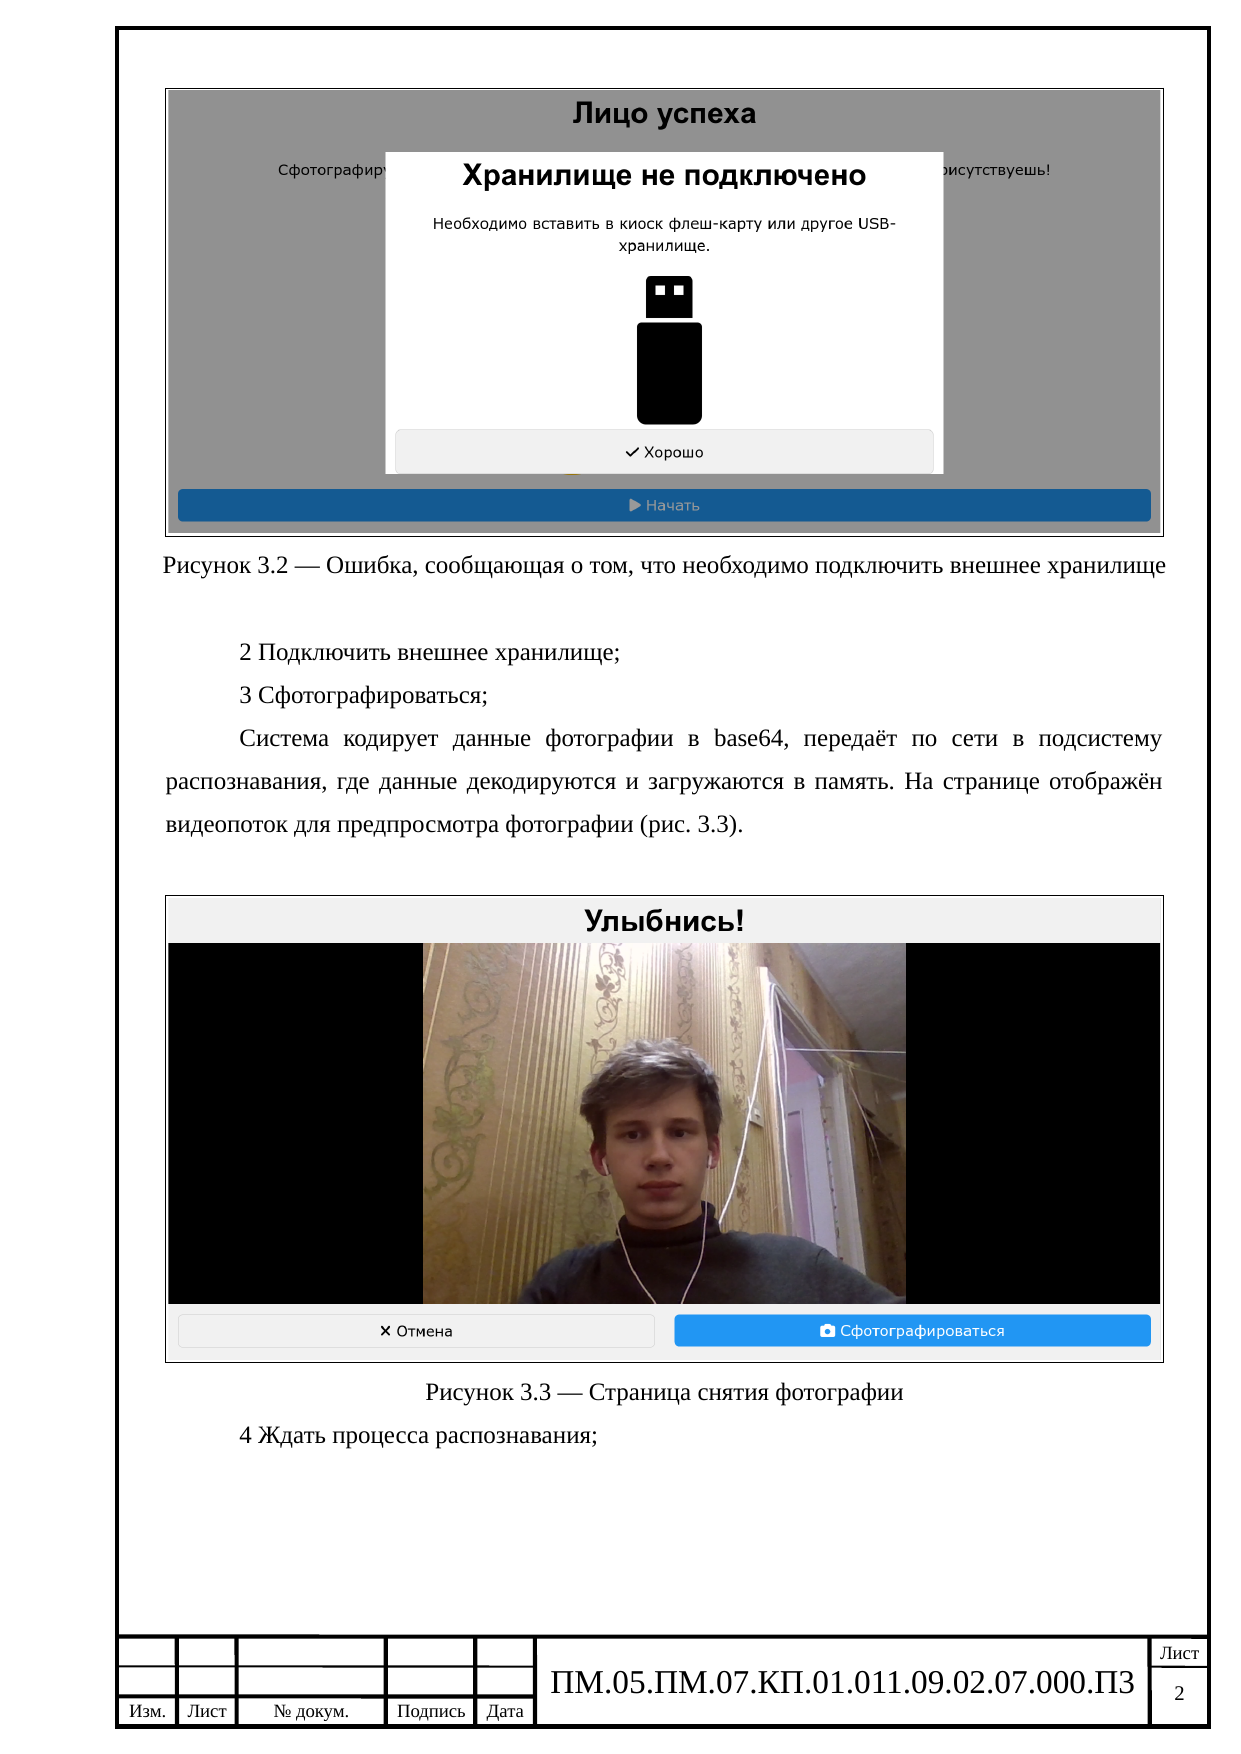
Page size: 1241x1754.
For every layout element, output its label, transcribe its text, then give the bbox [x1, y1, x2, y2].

text 4 Ждать процесса распознавания; [165, 1420, 1163, 1449]
picture [168, 898, 1161, 1360]
picture [168, 90, 1161, 533]
text Рисунок 3.3 — Страница снятия фотографии [148, 895, 1181, 1406]
text Рисунок 3.2 — Ошибка, сообщающая о том, что необходимо подключить внешнее хранилище [148, 88, 1181, 579]
text Система кодирует данные фотографии в base64, передаёт по сети в подсистему распознавания, где данные декодируются и загружаются в память. На странице отображён видеопоток для предпросмотра фотографии (рис. 3.3). [165, 723, 1163, 838]
text 2 Подключить внешнее хранилище; [165, 637, 1163, 665]
text 3 Сфотографироваться; [165, 680, 1163, 708]
